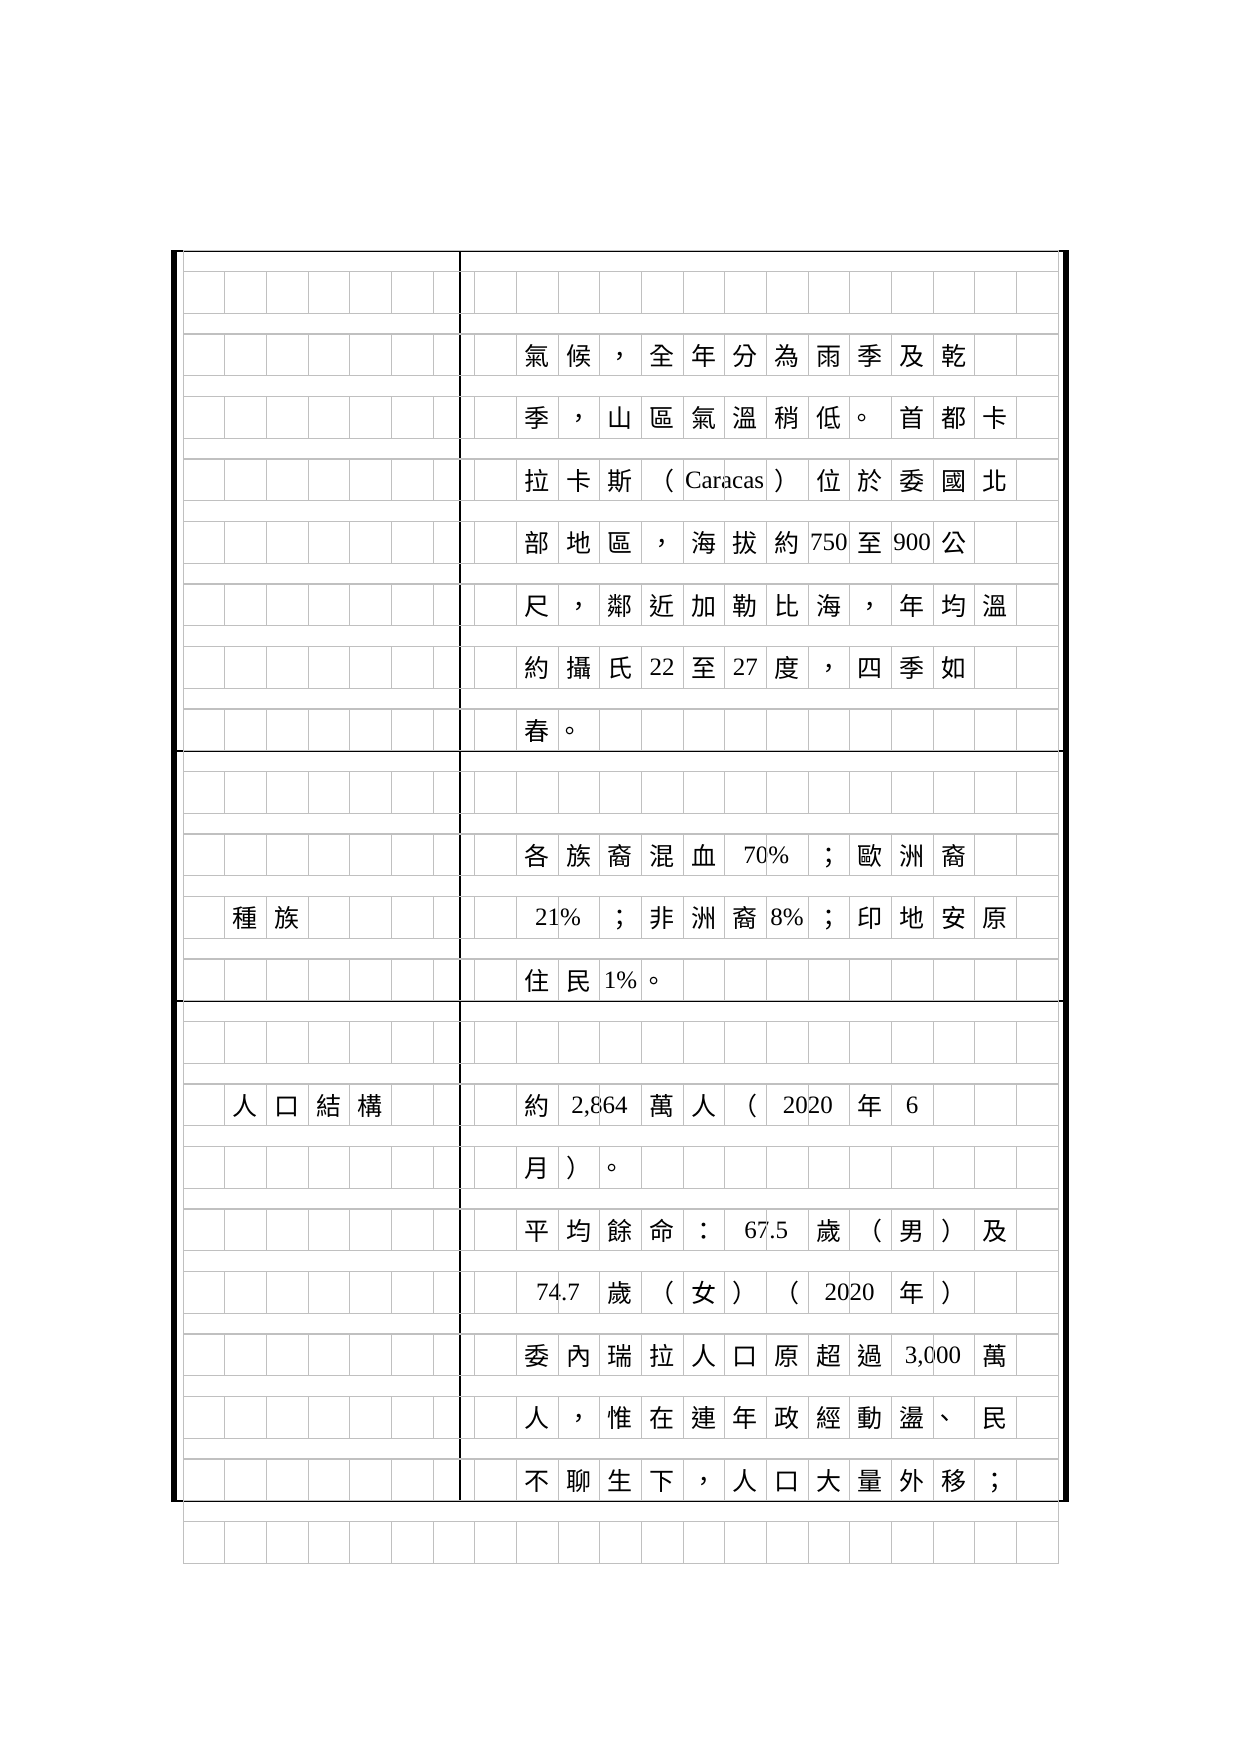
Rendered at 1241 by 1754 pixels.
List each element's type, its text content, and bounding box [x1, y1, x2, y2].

table_cell 各族裔混血70%；歐洲裔21%；非洲裔8%；印地安原住民1%。 [461, 814, 1058, 833]
table_cell [309, 1210, 349, 1250]
table_cell [392, 1460, 433, 1500]
table_cell 構 [350, 1085, 391, 1125]
table_cell [184, 1272, 224, 1313]
table_cell 各族裔混血70%；歐洲裔21%；非洲裔8%；印地安原住民1%。 [600, 835, 641, 875]
table_cell [267, 397, 308, 438]
table_cell [392, 1335, 433, 1375]
table_cell 各族裔混血70%；歐洲裔21%；非洲裔8%；印地安原住民1%。 [1017, 835, 1058, 875]
table_cell [392, 647, 433, 688]
table_cell [434, 1210, 459, 1250]
table_cell [350, 1210, 391, 1250]
table_cell [184, 585, 224, 625]
table_cell 各族裔混血70%；歐洲裔21%；非洲裔8%；印地安原住民1%。 [809, 960, 849, 1000]
table_cell [434, 897, 459, 938]
table_cell 各族裔混血70%；歐洲裔21%；非洲裔8%；印地安原住民1%。 [725, 772, 766, 813]
table_cell [434, 460, 459, 500]
table_cell [350, 647, 391, 688]
table_cell [177, 252, 183, 750]
table_cell [392, 585, 433, 625]
table_cell [309, 522, 349, 563]
table_cell [184, 835, 224, 875]
table_cell 各族裔混血70%；歐洲裔21%；非洲裔8%；印地安原住民1%。 [725, 897, 766, 938]
table_cell [309, 1272, 349, 1313]
table_cell [184, 647, 224, 688]
table_cell [225, 585, 266, 625]
table_cell 各族裔混血70%；歐洲裔21%；非洲裔8%；印地安原住民1%。 [559, 960, 599, 1000]
table_cell 各族裔混血70%；歐洲裔21%；非洲裔8%；印地安原住民1%。 [461, 876, 1058, 896]
table_cell [184, 1210, 224, 1250]
table_cell [184, 897, 224, 938]
table_cell 各族裔混血70%；歐洲裔21%；非洲裔8%；印地安原住民1%。 [684, 897, 724, 938]
table_cell [225, 1022, 266, 1063]
table_cell 各族裔混血70%；歐洲裔21%；非洲裔8%；印地安原住民1%。 [892, 897, 933, 938]
table_cell [184, 689, 459, 708]
table_cell [392, 1397, 433, 1438]
table_cell [184, 1002, 459, 1021]
table_cell [225, 272, 266, 313]
table_cell [225, 522, 266, 563]
table_cell 人 [225, 1085, 266, 1125]
table_cell [225, 1210, 266, 1250]
table_cell 各族裔混血70%；歐洲裔21%；非洲裔8%；印地安原住民1%。 [517, 772, 558, 813]
table_cell [350, 835, 391, 875]
table_cell [184, 272, 224, 313]
table_cell [434, 585, 459, 625]
table_cell [225, 335, 266, 375]
table_cell [225, 1397, 266, 1438]
table_cell [434, 1147, 459, 1188]
table_cell [225, 1460, 266, 1500]
table_cell 各族裔混血70%；歐洲裔21%；非洲裔8%；印地安原住民1%。 [517, 960, 558, 1000]
table_cell 各族裔混血70%；歐洲裔21%；非洲裔8%；印地安原住民1%。 [642, 897, 683, 938]
table_cell [392, 1085, 433, 1125]
table_cell 各族裔混血70%；歐洲裔21%；非洲裔8%；印地安原住民1%。 [892, 960, 933, 1000]
table_cell [267, 1397, 308, 1438]
table_cell 各族裔混血70%；歐洲裔21%；非洲裔8%；印地安原住民1%。 [1017, 772, 1058, 813]
table_cell 各族裔混血70%；歐洲裔21%；非洲裔8%；印地安原住民1%。 [475, 897, 516, 938]
table_cell [392, 1147, 433, 1188]
table_cell [392, 1272, 433, 1313]
table_cell [184, 1397, 224, 1438]
table_cell 族 [267, 897, 308, 938]
table_cell [225, 710, 266, 750]
table_cell 各族裔混血70%；歐洲裔21%；非洲裔8%；印地安原住民1%。 [767, 772, 808, 813]
table_cell [225, 960, 266, 1000]
table_cell 各族裔混血70%；歐洲裔21%；非洲裔8%；印地安原住民1%。 [559, 897, 599, 938]
table_cell 約2,864萬人（2020年6月）。 平均餘命：67.5歲（男）及74.7歲（女）（2020年） 委內瑞拉人口原超過3,000萬人，惟在連年政經動盪、民不聊生下，人口大量外移；迄2020年底，人口數已減少至2,800萬人以下，其中超過7成不足45歲。 [461, 1314, 1058, 1333]
table_cell [309, 1147, 349, 1188]
table_cell [350, 335, 391, 375]
table_cell 多數地區為多雨炎熱的熱帶氣候，全年分為雨季及乾季，山區氣溫稍低。首都卡拉卡斯（Caracas）位於委國北部地區，海拔約750至900公尺，鄰近加勒比海，年均溫約攝氏22至27度，四季如春。 [1059, 252, 1063, 750]
table_cell [184, 1439, 459, 1458]
table_cell 各族裔混血70%；歐洲裔21%；非洲裔8%；印地安原住民1%。 [642, 835, 683, 875]
table_cell [267, 1272, 308, 1313]
table_cell [434, 1397, 459, 1438]
table_cell [267, 647, 308, 688]
table_cell [309, 772, 349, 813]
table_cell [350, 1022, 391, 1063]
table_cell 各族裔混血70%；歐洲裔21%；非洲裔8%；印地安原住民1%。 [559, 772, 599, 813]
table_cell 各族裔混血70%；歐洲裔21%；非洲裔8%；印地安原住民1%。 [475, 835, 516, 875]
table_cell [184, 1064, 459, 1083]
table_cell 約2,864萬人（2020年6月）。 平均餘命：67.5歲（男）及74.7歲（女）（2020年） 委內瑞拉人口原超過3,000萬人，惟在連年政經動盪、民不聊生下，人口大量外移；迄2020年底，人口數已減少至2,800萬人以下，其中超過7成不足45歲。 [461, 1251, 1058, 1271]
table_cell [267, 1022, 308, 1063]
table_cell 各族裔混血70%；歐洲裔21%；非洲裔8%；印地安原住民1%。 [475, 772, 516, 813]
table_cell 各族裔混血70%；歐洲裔21%；非洲裔8%；印地安原住民1%。 [934, 960, 974, 1000]
table_cell 種 [225, 897, 266, 938]
table_cell 多數地區為多雨炎熱的熱帶氣候，全年分為雨季及乾季，山區氣溫稍低。首都卡拉卡斯（Caracas）位於委國北部地區，海拔約750至900公尺，鄰近加勒比海，年均溫約攝氏22至27度，四季如春。 [461, 564, 1058, 583]
table_cell [309, 272, 349, 313]
table_cell 各族裔混血70%；歐洲裔21%；非洲裔8%；印地安原住民1%。 [809, 772, 849, 813]
table_cell [184, 460, 224, 500]
table_cell 各族裔混血70%；歐洲裔21%；非洲裔8%；印地安原住民1%。 [461, 939, 1058, 958]
table_cell [309, 1460, 349, 1500]
table_cell [184, 376, 459, 396]
table_cell 各族裔混血70%；歐洲裔21%；非洲裔8%；印地安原住民1%。 [767, 835, 808, 875]
table_cell [434, 772, 459, 813]
table_cell [434, 335, 459, 375]
table_cell [267, 772, 308, 813]
table_cell [184, 522, 224, 563]
table_cell [267, 710, 308, 750]
table_cell 各族裔混血70%；歐洲裔21%；非洲裔8%；印地安原住民1%。 [1017, 960, 1058, 1000]
table_cell 各族裔混血70%；歐洲裔21%；非洲裔8%；印地安原住民1%。 [725, 835, 766, 875]
table_cell [267, 460, 308, 500]
table_cell 各族裔混血70%；歐洲裔21%；非洲裔8%；印地安原住民1%。 [975, 772, 1016, 813]
table_cell [434, 960, 459, 1000]
table_cell [434, 1085, 459, 1125]
table_cell [184, 772, 224, 813]
table_cell [225, 460, 266, 500]
table_cell 各族裔混血70%；歐洲裔21%；非洲裔8%；印地安原住民1%。 [684, 960, 724, 1000]
table_cell [434, 397, 459, 438]
table_cell [184, 1189, 459, 1208]
table_cell 各族裔混血70%；歐洲裔21%；非洲裔8%；印地安原住民1%。 [809, 897, 849, 938]
table_cell [225, 1335, 266, 1375]
table_cell 各族裔混血70%；歐洲裔21%；非洲裔8%；印地安原住民1%。 [850, 897, 891, 938]
table_cell [350, 1272, 391, 1313]
table_cell [267, 1210, 308, 1250]
table_cell [434, 835, 459, 875]
table_cell 各族裔混血70%；歐洲裔21%；非洲裔8%；印地安原住民1%。 [600, 897, 641, 938]
table_cell [434, 710, 459, 750]
table_cell [184, 814, 459, 833]
table_cell 各族裔混血70%；歐洲裔21%；非洲裔8%；印地安原住民1%。 [517, 835, 558, 875]
table_cell 各族裔混血70%；歐洲裔21%；非洲裔8%；印地安原住民1%。 [684, 835, 724, 875]
table_cell [309, 710, 349, 750]
table_cell [392, 835, 433, 875]
table_cell 各族裔混血70%；歐洲裔21%；非洲裔8%；印地安原住民1%。 [767, 960, 808, 1000]
table_cell [184, 439, 459, 458]
table_cell [309, 897, 349, 938]
table_cell [184, 397, 224, 438]
table_cell [225, 647, 266, 688]
table_cell [350, 1335, 391, 1375]
table_cell [434, 272, 459, 313]
table_cell 各族裔混血70%；歐洲裔21%；非洲裔8%；印地安原住民1%。 [725, 960, 766, 1000]
table_cell 各族裔混血70%；歐洲裔21%；非洲裔8%；印地安原住民1%。 [850, 960, 891, 1000]
table_cell 各族裔混血70%；歐洲裔21%；非洲裔8%；印地安原住民1%。 [850, 772, 891, 813]
table_cell [184, 939, 459, 958]
table_cell [184, 710, 224, 750]
table_cell [434, 1335, 459, 1375]
table_cell [184, 564, 459, 583]
table_cell 各族裔混血70%；歐洲裔21%；非洲裔8%；印地安原住民1%。 [767, 897, 808, 938]
table_cell [225, 397, 266, 438]
table_cell [184, 1460, 224, 1500]
table_cell 多數地區為多雨炎熱的熱帶氣候，全年分為雨季及乾季，山區氣溫稍低。首都卡拉卡斯（Caracas）位於委國北部地區，海拔約750至900公尺，鄰近加勒比海，年均溫約攝氏22至27度，四季如春。 [461, 501, 1058, 521]
table_cell [392, 272, 433, 313]
table_cell 各族裔混血70%；歐洲裔21%；非洲裔8%；印地安原住民1%。 [642, 772, 683, 813]
table_cell 口 [267, 1085, 308, 1125]
table_cell [392, 397, 433, 438]
table_cell [350, 1147, 391, 1188]
table_cell 各族裔混血70%；歐洲裔21%；非洲裔8%；印地安原住民1%。 [892, 772, 933, 813]
table_cell 各族裔混血70%；歐洲裔21%；非洲裔8%；印地安原住民1%。 [1059, 752, 1063, 1000]
table_cell [184, 1376, 459, 1396]
table_cell [267, 1335, 308, 1375]
table_cell [309, 647, 349, 688]
table_cell [184, 1126, 459, 1146]
table_cell [309, 585, 349, 625]
table_cell [309, 1397, 349, 1438]
table_cell 各族裔混血70%；歐洲裔21%；非洲裔8%；印地安原住民1%。 [850, 835, 891, 875]
table_cell [434, 1022, 459, 1063]
table_cell [267, 1460, 308, 1500]
table_cell 多數地區為多雨炎熱的熱帶氣候，全年分為雨季及乾季，山區氣溫稍低。首都卡拉卡斯（Caracas）位於委國北部地區，海拔約750至900公尺，鄰近加勒比海，年均溫約攝氏22至27度，四季如春。 [461, 376, 1058, 396]
table_cell [350, 897, 391, 938]
table_cell [434, 1460, 459, 1500]
table_cell [350, 710, 391, 750]
table_cell [184, 1251, 459, 1271]
table_cell [309, 960, 349, 1000]
table_cell 各族裔混血70%；歐洲裔21%；非洲裔8%；印地安原住民1%。 [892, 835, 933, 875]
table_cell 各族裔混血70%；歐洲裔21%；非洲裔8%；印地安原住民1%。 [517, 897, 558, 938]
table_cell [392, 1022, 433, 1063]
table_cell 多數地區為多雨炎熱的熱帶氣候，全年分為雨季及乾季，山區氣溫稍低。首都卡拉卡斯（Caracas）位於委國北部地區，海拔約750至900公尺，鄰近加勒比海，年均溫約攝氏22至27度，四季如春。 [461, 689, 1058, 708]
table_cell [350, 960, 391, 1000]
table_cell 各族裔混血70%；歐洲裔21%；非洲裔8%；印地安原住民1%。 [600, 772, 641, 813]
table_cell [225, 772, 266, 813]
table_cell 約2,864萬人（2020年6月）。 平均餘命：67.5歲（男）及74.7歲（女）（2020年） 委內瑞拉人口原超過3,000萬人，惟在連年政經動盪、民不聊生下，人口大量外移；迄2020年底，人口數已減少至2,800萬人以下，其中超過7成不足45歲。 [461, 1376, 1058, 1396]
table_cell 多數地區為多雨炎熱的熱帶氣候，全年分為雨季及乾季，山區氣溫稍低。首都卡拉卡斯（Caracas）位於委國北部地區，海拔約750至900公尺，鄰近加勒比海，年均溫約攝氏22至27度，四季如春。 [461, 626, 1058, 646]
table_cell 約2,864萬人（2020年6月）。 平均餘命：67.5歲（男）及74.7歲（女）（2020年） 委內瑞拉人口原超過3,000萬人，惟在連年政經動盪、民不聊生下，人口大量外移；迄2020年底，人口數已減少至2,800萬人以下，其中超過7成不足45歲。 [461, 1002, 1058, 1021]
table_cell 約2,864萬人（2020年6月）。 平均餘命：67.5歲（男）及74.7歲（女）（2020年） 委內瑞拉人口原超過3,000萬人，惟在連年政經動盪、民不聊生下，人口大量外移；迄2020年底，人口數已減少至2,800萬人以下，其中超過7成不足45歲。 [461, 1189, 1058, 1208]
table_cell 各族裔混血70%；歐洲裔21%；非洲裔8%；印地安原住民1%。 [975, 835, 1016, 875]
table_cell [350, 1397, 391, 1438]
table_cell 多數地區為多雨炎熱的熱帶氣候，全年分為雨季及乾季，山區氣溫稍低。首都卡拉卡斯（Caracas）位於委國北部地區，海拔約750至900公尺，鄰近加勒比海，年均溫約攝氏22至27度，四季如春。 [461, 439, 1058, 458]
table_cell [184, 626, 459, 646]
table_cell 各族裔混血70%；歐洲裔21%；非洲裔8%；印地安原住民1%。 [1017, 897, 1058, 938]
table_cell [225, 1272, 266, 1313]
table_cell [177, 752, 183, 1000]
table_cell [184, 335, 224, 375]
table_cell 約2,864萬人（2020年6月）。 平均餘命：67.5歲（男）及74.7歲（女）（2020年） 委內瑞拉人口原超過3,000萬人，惟在連年政經動盪、民不聊生下，人口大量外移；迄2020年底，人口數已減少至2,800萬人以下，其中超過7成不足45歲。 [461, 1126, 1058, 1146]
table_cell [184, 314, 459, 333]
table_cell [392, 522, 433, 563]
table_cell 各族裔混血70%；歐洲裔21%；非洲裔8%；印地安原住民1%。 [600, 960, 641, 1000]
table_cell 各族裔混血70%；歐洲裔21%；非洲裔8%；印地安原住民1%。 [975, 960, 1016, 1000]
table_cell 各族裔混血70%；歐洲裔21%；非洲裔8%；印地安原住民1%。 [934, 772, 974, 813]
table_cell [184, 501, 459, 521]
table_cell [309, 460, 349, 500]
table_cell 各族裔混血70%；歐洲裔21%；非洲裔8%；印地安原住民1%。 [934, 897, 974, 938]
table_cell [350, 272, 391, 313]
table_cell [267, 1147, 308, 1188]
table_cell [434, 522, 459, 563]
table_cell 多數地區為多雨炎熱的熱帶氣候，全年分為雨季及乾季，山區氣溫稍低。首都卡拉卡斯（Caracas）位於委國北部地區，海拔約750至900公尺，鄰近加勒比海，年均溫約攝氏22至27度，四季如春。 [461, 252, 1058, 271]
table_cell [267, 960, 308, 1000]
table_cell [350, 772, 391, 813]
table_cell [184, 752, 459, 771]
table_cell [184, 1314, 459, 1333]
table_cell 各族裔混血70%；歐洲裔21%；非洲裔8%；印地安原住民1%。 [934, 835, 974, 875]
table_cell [309, 1335, 349, 1375]
table_cell 多數地區為多雨炎熱的熱帶氣候，全年分為雨季及乾季，山區氣溫稍低。首都卡拉卡斯（Caracas）位於委國北部地區，海拔約750至900公尺，鄰近加勒比海，年均溫約攝氏22至27度，四季如春。 [461, 314, 1058, 333]
table_cell [392, 897, 433, 938]
table_cell [350, 1460, 391, 1500]
table_cell [267, 585, 308, 625]
table_cell [392, 772, 433, 813]
table_cell [267, 835, 308, 875]
table_cell [392, 335, 433, 375]
table_cell [392, 960, 433, 1000]
table_cell [184, 252, 459, 271]
table_cell 各族裔混血70%；歐洲裔21%；非洲裔8%；印地安原住民1%。 [461, 752, 1058, 771]
table_cell [177, 1002, 183, 1500]
table_cell [184, 1147, 224, 1188]
table_cell [309, 1022, 349, 1063]
table_cell [350, 460, 391, 500]
table_cell [434, 1272, 459, 1313]
table_cell [267, 335, 308, 375]
table_cell [309, 397, 349, 438]
table_cell [184, 1022, 224, 1063]
table_cell 各族裔混血70%；歐洲裔21%；非洲裔8%；印地安原住民1%。 [475, 960, 516, 1000]
table_cell [392, 460, 433, 500]
table_cell [350, 397, 391, 438]
table_cell [434, 647, 459, 688]
table_cell 各族裔混血70%；歐洲裔21%；非洲裔8%；印地安原住民1%。 [975, 897, 1016, 938]
table_cell 各族裔混血70%；歐洲裔21%；非洲裔8%；印地安原住民1%。 [684, 772, 724, 813]
table_cell 各族裔混血70%；歐洲裔21%；非洲裔8%；印地安原住民1%。 [642, 960, 683, 1000]
table_cell [184, 960, 224, 1000]
table_cell [309, 335, 349, 375]
table_cell [267, 522, 308, 563]
table_cell 結 [309, 1085, 349, 1125]
table_cell 約2,864萬人（2020年6月）。 平均餘命：67.5歲（男）及74.7歲（女）（2020年） 委內瑞拉人口原超過3,000萬人，惟在連年政經動盪、民不聊生下，人口大量外移；迄2020年底，人口數已減少至2,800萬人以下，其中超過7成不足45歲。 [461, 1439, 1058, 1458]
table_cell 約2,864萬人（2020年6月）。 平均餘命：67.5歲（男）及74.7歲（女）（2020年） 委內瑞拉人口原超過3,000萬人，惟在連年政經動盪、民不聊生下，人口大量外移；迄2020年底，人口數已減少至2,800萬人以下，其中超過7成不足45歲。 [461, 1064, 1058, 1083]
table_cell [350, 522, 391, 563]
table_cell [309, 835, 349, 875]
table_cell 各族裔混血70%；歐洲裔21%；非洲裔8%；印地安原住民1%。 [559, 835, 599, 875]
table_cell [392, 1210, 433, 1250]
table_cell [350, 585, 391, 625]
table_cell [225, 835, 266, 875]
table_cell [184, 1335, 224, 1375]
table_cell [184, 1085, 224, 1125]
table_cell 各族裔混血70%；歐洲裔21%；非洲裔8%；印地安原住民1%。 [809, 835, 849, 875]
table_cell [392, 710, 433, 750]
table_cell [225, 1147, 266, 1188]
table_cell [184, 876, 459, 896]
table_cell [267, 272, 308, 313]
